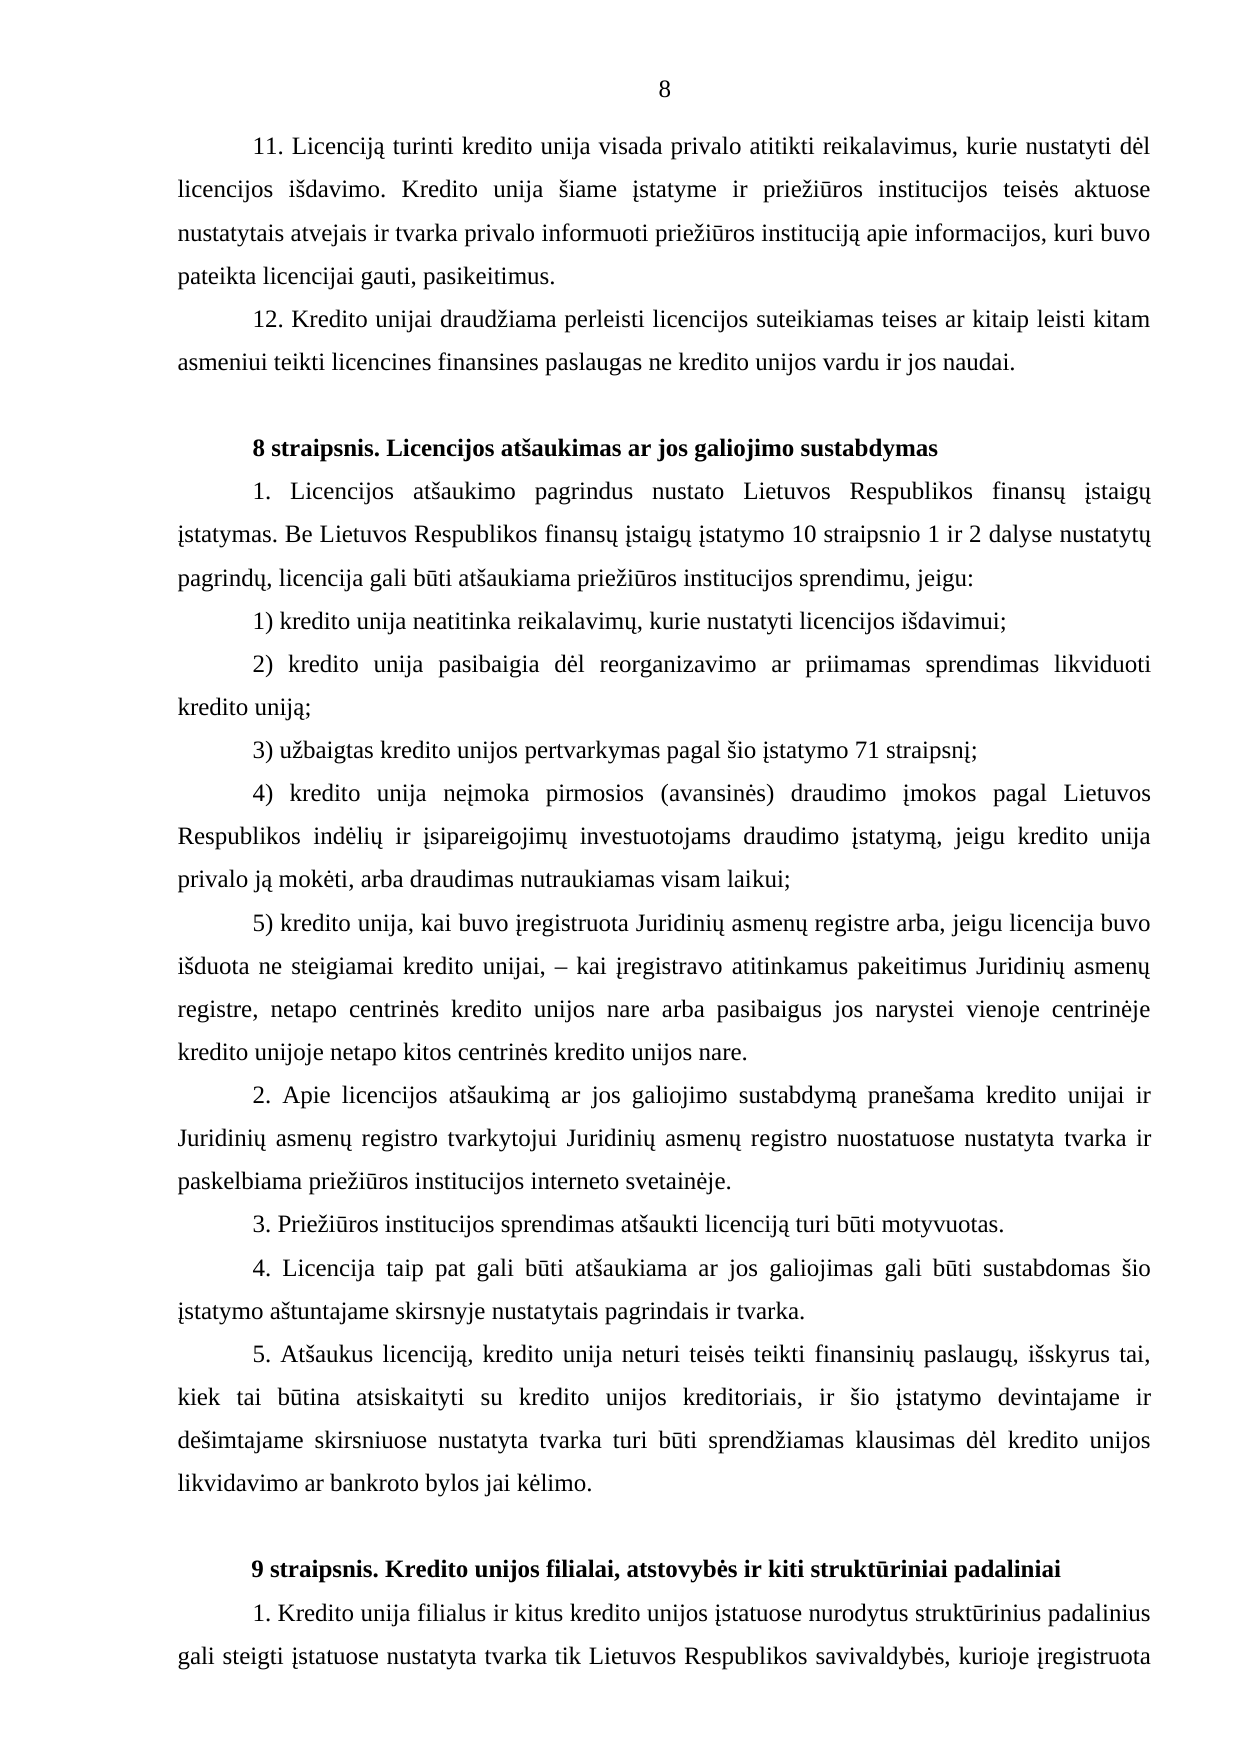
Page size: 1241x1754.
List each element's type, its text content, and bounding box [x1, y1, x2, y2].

text 1) kredito unija neatitinka reikalavimų, kurie nustatyti licencijos išdavimui; [177, 606, 1152, 634]
text 2. Apie licencijos atšaukimą ar jos galiojimo sustabdymą pranešama kredito unijai ir Juridinių asmenų registro tvarkytojui Juridinių asmenų registro nuostatuose nustatyta tvarka ir paskelbiama priežiūros institucijos interneto svetainėje. [177, 1080, 1152, 1195]
text 8 straipsnis. Licencijos atšaukimas ar jos galiojimo sustabdymas [177, 433, 1152, 462]
text 1. Kredito unija filialus ir kitus kredito unijos įstatuose nurodytus struktūrinius padalinius gali steigti įstatuose nustatyta tvarka tik Lietuvos Respublikos savivaldybės, kurioje įregistruota [177, 1598, 1152, 1669]
text 5) kredito unija, kai buvo įregistruota Juridinių asmenų registre arba, jeigu licencija buvo išduota ne steigiamai kredito unijai, – kai įregistravo atitinkamus pakeitimus Juridinių asmenų registre, netapo centrinės kredito unijos nare arba pasibaigus jos narystei vienoje centrinėje kredito unijoje netapo kitos centrinės kredito unijos nare. [177, 908, 1152, 1066]
text 4. Licencija taip pat gali būti atšaukiama ar jos galiojimas gali būti sustabdomas šio įstatymo aštuntajame skirsnyje nustatytais pagrindais ir tvarka. [177, 1253, 1152, 1324]
text 5. Atšaukus licenciją, kredito unija neturi teisės teikti finansinių paslaugų, išskyrus tai, kiek tai būtina atsiskaityti su kredito unijos kreditoriais, ir šio įstatymo devintajame ir dešimtajame skirsniuose nustatyta tvarka turi būti sprendžiamas klausimas dėl kredito unijos likvidavimo ar bankroto bylos jai kėlimo. [177, 1339, 1152, 1497]
text 1. Licencijos atšaukimo pagrindus nustato Lietuvos Respublikos finansų įstaigų įstatymas. Be Lietuvos Respublikos finansų įstaigų įstatymo 10 straipsnio 1 ir 2 dalyse nustatytų pagrindų, licencija gali būti atšaukiama priežiūros institucijos sprendimu, jeigu: [177, 476, 1152, 591]
text 3) užbaigtas kredito unijos pertvarkymas pagal šio įstatymo 71 straipsnį; [177, 735, 1152, 764]
text 3. Priežiūros institucijos sprendimas atšaukti licenciją turi būti motyvuotas. [177, 1209, 1152, 1238]
text 9 straipsnis. Kredito unijos filialai, atstovybės ir kiti struktūriniai padaliniai [251, 1554, 1152, 1583]
text 11. Licenciją turinti kredito unija visada privalo atitikti reikalavimus, kurie nustatyti dėl licencijos išdavimo. Kredito unija šiame įstatyme ir priežiūros institucijos teisės aktuose nustatytais atvejais ir tvarka privalo informuoti priežiūros instituciją apie informacijos, kuri buvo pateikta licencijai gauti, pasikeitimus. [177, 131, 1152, 289]
text 2) kredito unija pasibaigia dėl reorganizavimo ar priimamas sprendimas likviduoti kredito uniją; [177, 649, 1152, 721]
text 4) kredito unija neįmoka pirmosios (avansinės) draudimo įmokos pagal Lietuvos Respublikos indėlių ir įsipareigojimų investuotojams draudimo įstatymą, jeigu kredito unija privalo ją mokėti, arba draudimas nutraukiamas visam laikui; [177, 778, 1152, 893]
text 12. Kredito unijai draudžiama perleisti licencijos suteikiamas teises ar kitaip leisti kitam asmeniui teikti licencines finansines paslaugas ne kredito unijos vardu ir jos naudai. [177, 304, 1152, 376]
